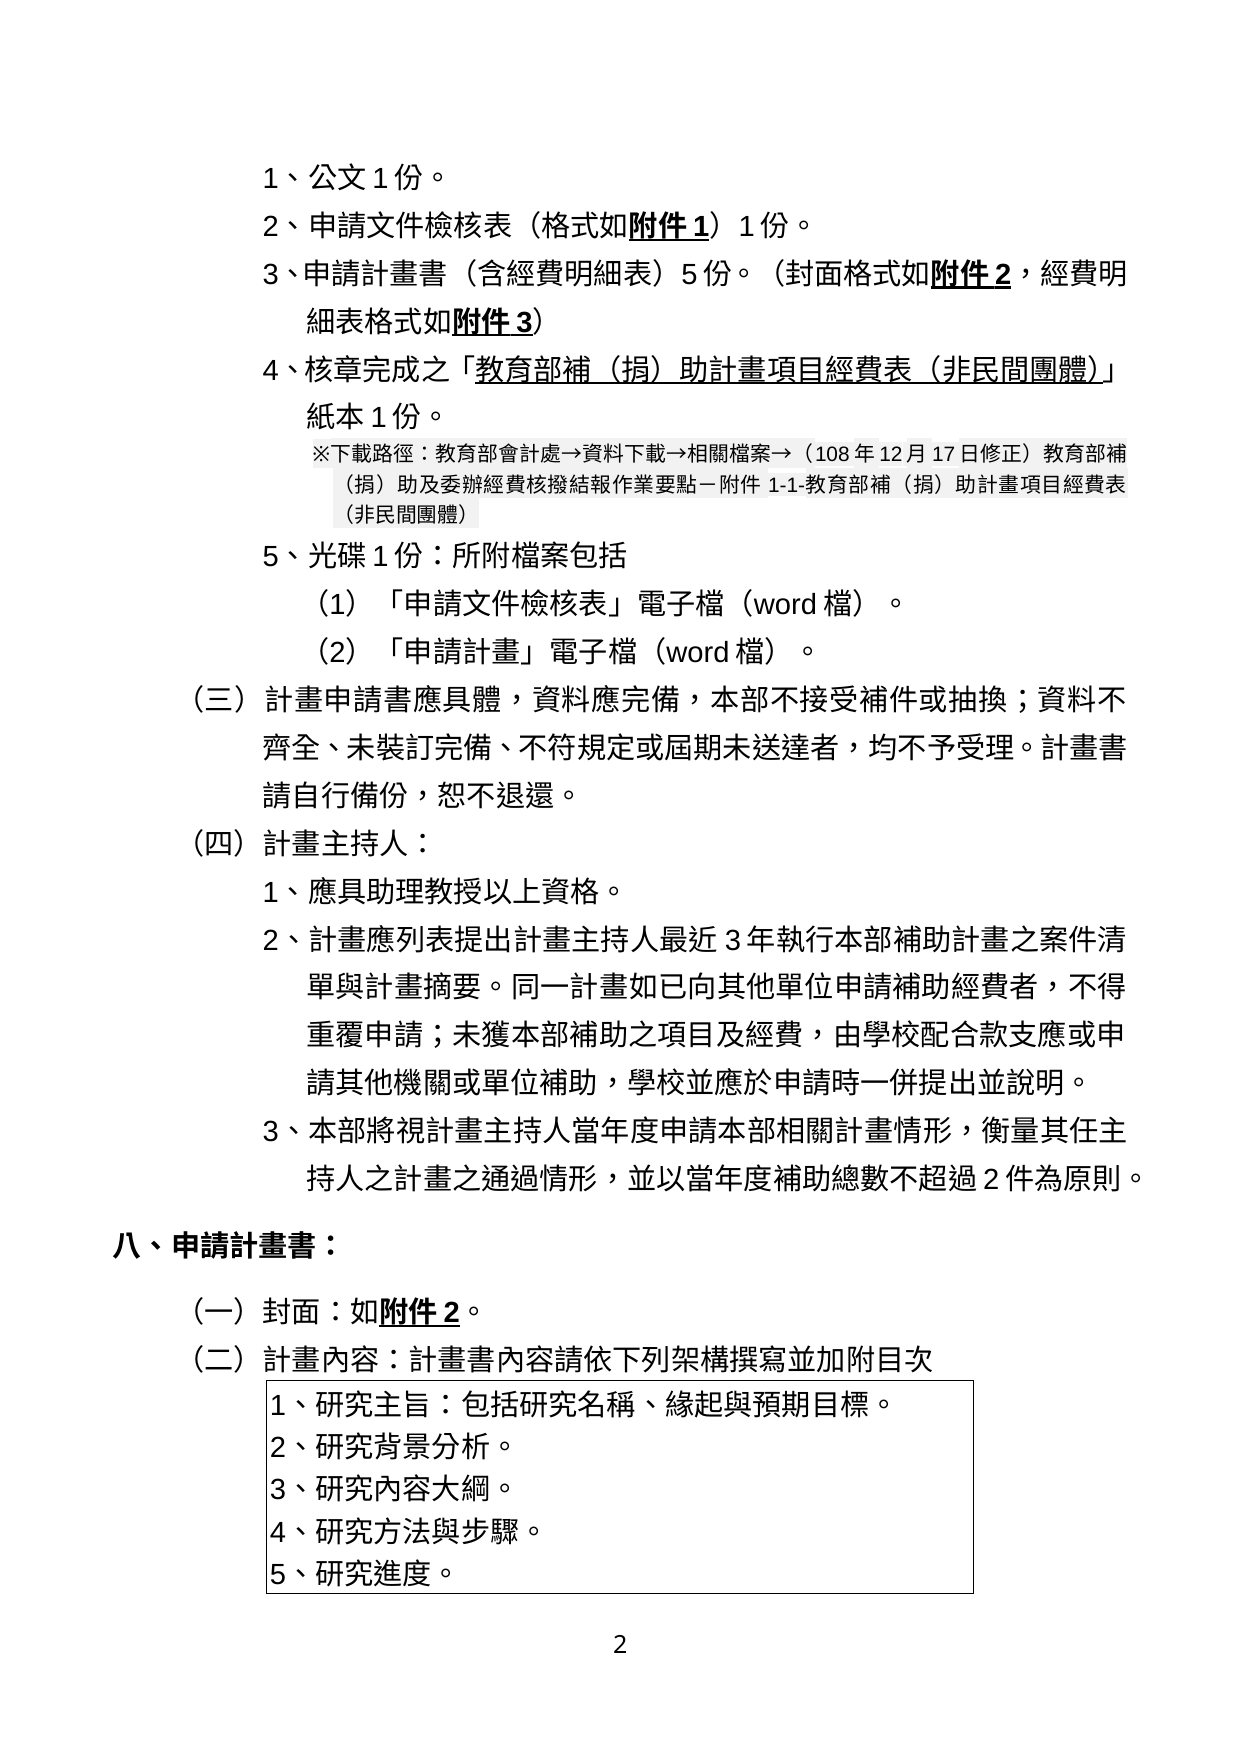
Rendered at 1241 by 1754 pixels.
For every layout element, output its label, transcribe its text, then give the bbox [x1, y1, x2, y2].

text （一）封面：如附件2。 [175, 1284, 1128, 1332]
text （三）計畫申請書應具體，資料應完備，本部不接受補件或抽換；資料不齊全、未裝訂完備、不符規定或屆期未送達者，均不予受理。計畫書請自行備份，恕不退還。 [175, 672, 1128, 816]
text 2、申請文件檢核表（格式如附件1）1份。 [262, 198, 1128, 246]
text （四）計畫主持人： [175, 816, 1128, 864]
text 4、核章完成之「教育部補（捐）助計畫項目經費表（非民間團體）」紙本1份。 [262, 342, 1128, 437]
text （2）「申請計畫」電子檔（word檔）。 [300, 624, 1128, 672]
text （二）計畫內容：計畫書內容請依下列架構撰寫並加附目次 [175, 1332, 1128, 1380]
text 1、應具助理教授以上資格。 [262, 864, 1128, 912]
text 2、計畫應列表提出計畫主持人最近3年執行本部補助計畫之案件清單與計畫摘要。同一計畫如已向其他單位申請補助經費者，不得重覆申請；未獲本部補助之項目及經費，由學校配合款支應或申請其他機關或單位補助，學校並應於申請時一併提出並說明。 [262, 912, 1128, 1103]
text （1）「申請文件檢核表」電子檔（word檔）。 [300, 576, 1128, 624]
text ※下載路徑：教育部會計處→資料下載→相關檔案→（108年12月17日修正）教育部補（捐）助及委辦經費核撥結報作業要點－附件1-1-教育部補（捐）助計畫項目經費表（非民間團體） [312, 437, 1128, 528]
table_header 1、研究主旨：包括研究名稱、緣起與預期目標。 2、研究背景分析。 3、研究內容大綱。 4、研究方法與步驟。 5、研究進度。 [267, 1381, 973, 1593]
text 5、光碟1份：所附檔案包括 [262, 528, 1128, 576]
text 八、申請計畫書： [112, 1218, 1128, 1266]
text 3、申請計畫書（含經費明細表）5份。（封面格式如附件2，經費明細表格式如附件3） [262, 246, 1128, 342]
text 3、本部將視計畫主持人當年度申請本部相關計畫情形，衡量其任主持人之計畫之通過情形，並以當年度補助總數不超過2件為原則。 [262, 1103, 1128, 1199]
text 1、公文1份。 [262, 150, 1128, 198]
